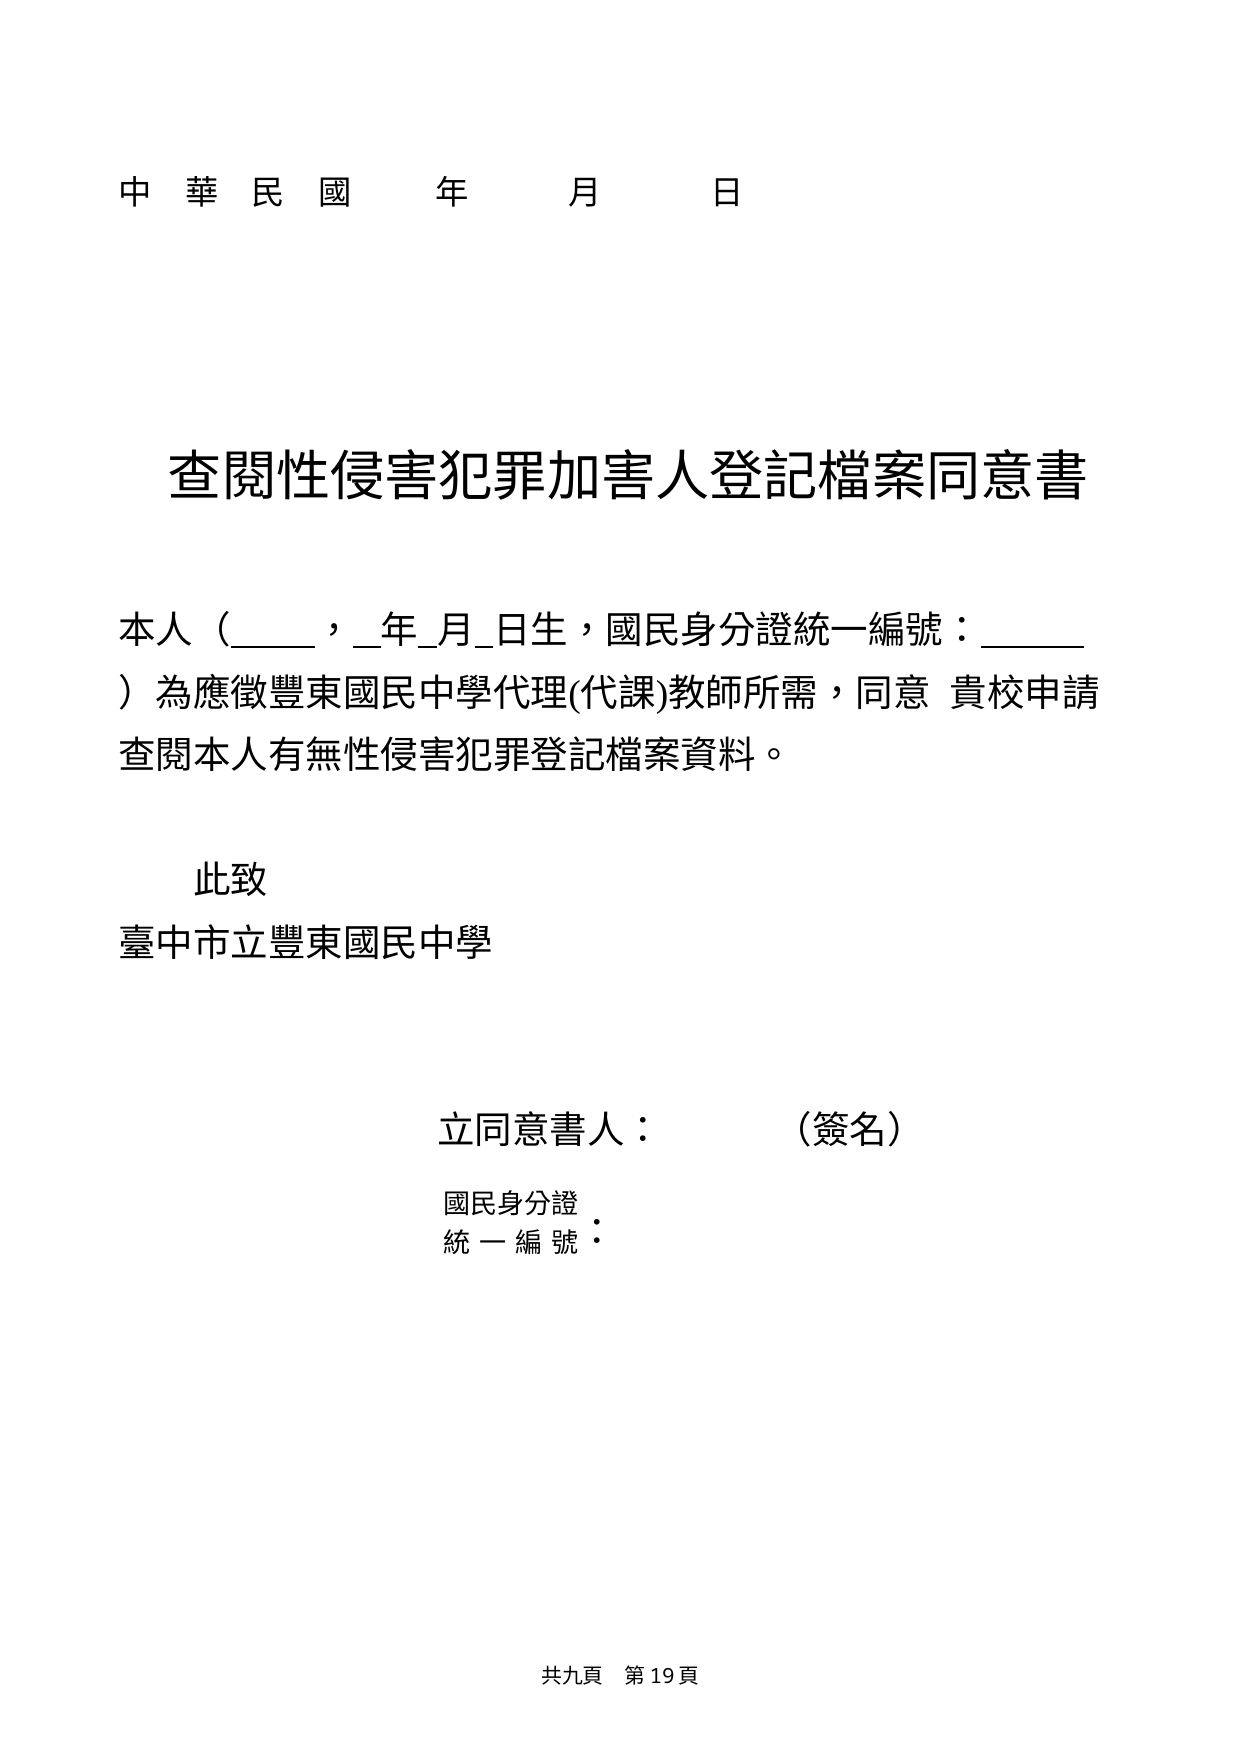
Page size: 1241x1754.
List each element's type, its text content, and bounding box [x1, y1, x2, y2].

text 此致 [118, 836, 1122, 898]
text 中 華 民 國 年 月 日 [118, 148, 1122, 211]
text 臺中市立豐東國民中學 [118, 898, 1122, 961]
text 立同意書人： （簽名） [118, 1086, 1122, 1148]
text 本人（ ， 年 月 日生，國民身分證統一編號： ）為應徵豐東國民中學代理(代課)教師所需，同意 貴校申請查閱本人有無性侵害犯罪登記檔案資料。 [118, 586, 1122, 773]
text 國民身分證統一編號： [118, 1148, 1122, 1273]
text 查閱性侵害犯罪加害人登記檔案同意書 [118, 398, 1138, 523]
